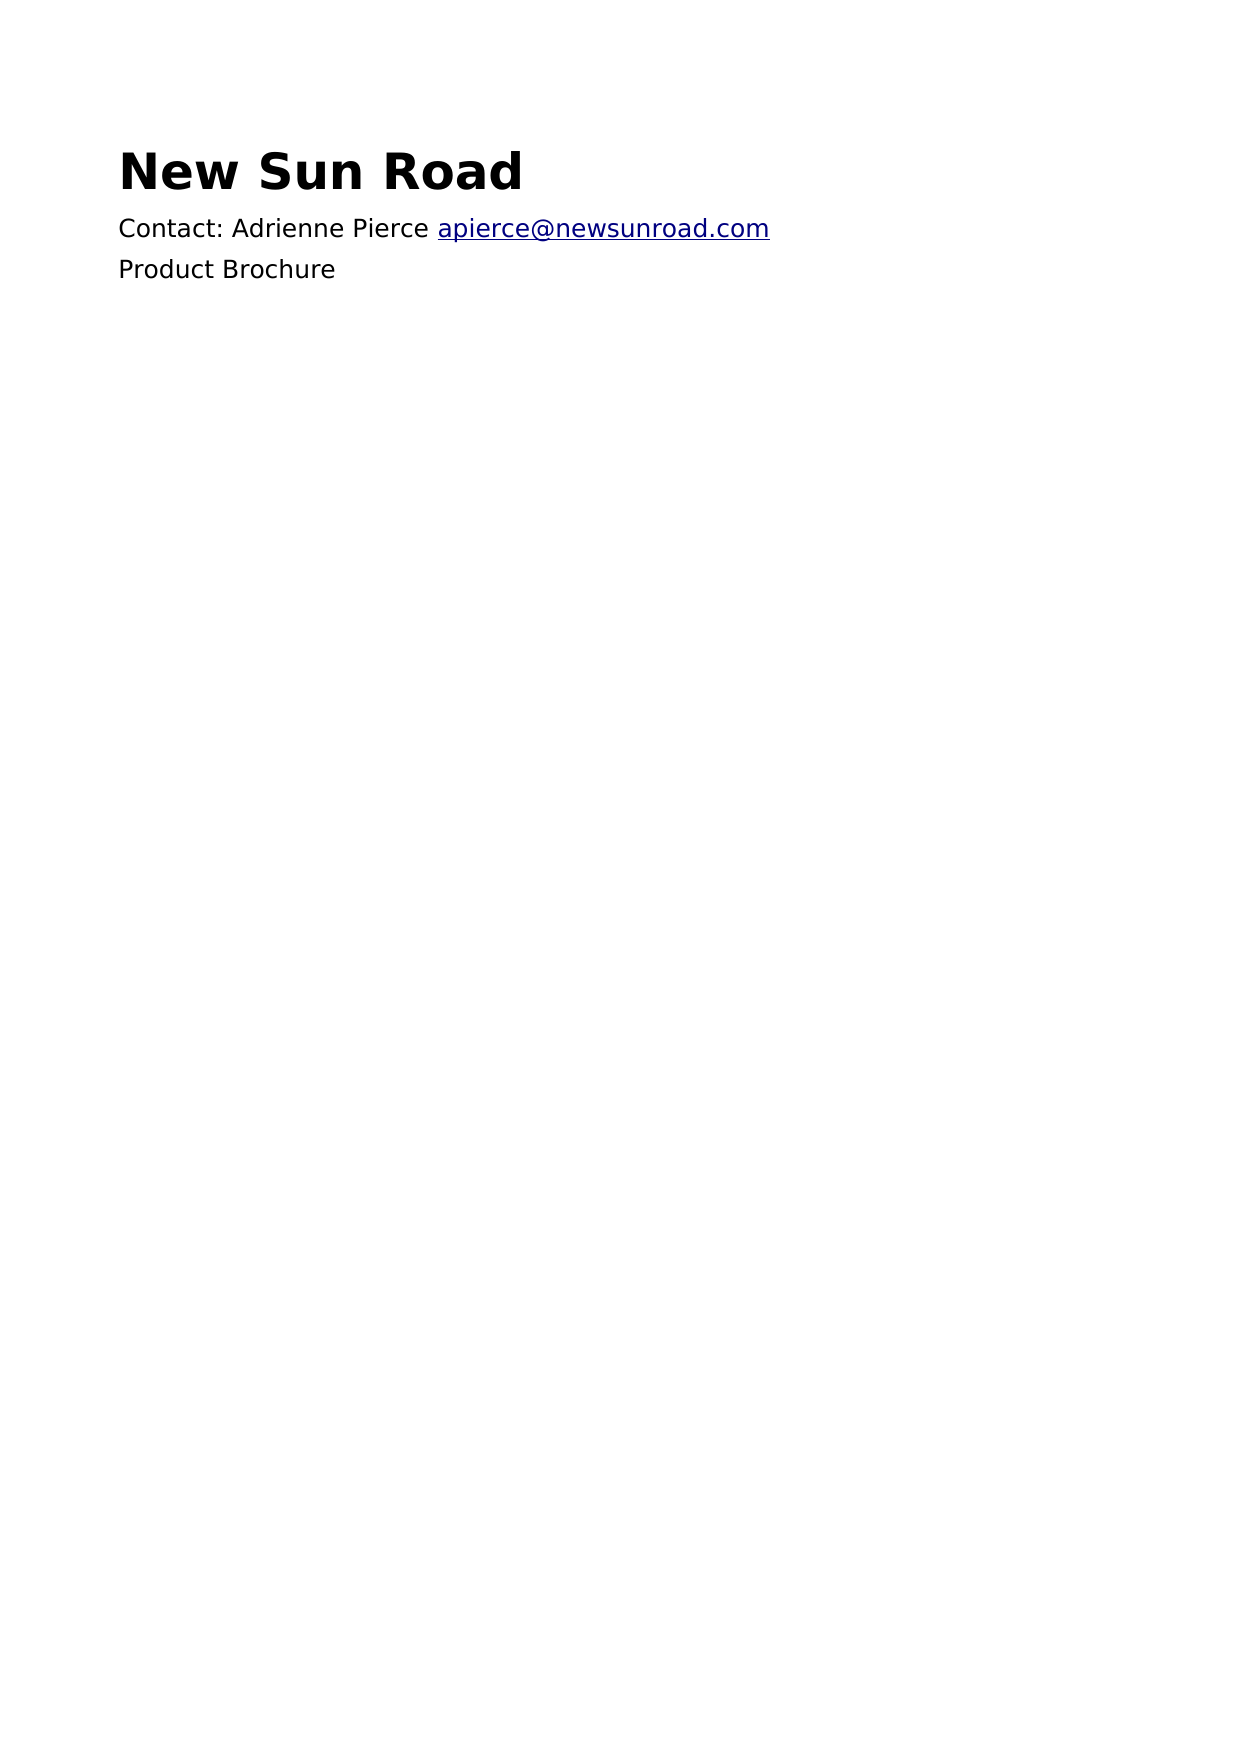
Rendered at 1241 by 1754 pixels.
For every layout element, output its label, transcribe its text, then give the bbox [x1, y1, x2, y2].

subtitle New Sun Road [118, 143, 1122, 201]
text Contact: Adrienne Pierce apierce@newsunroad.com [118, 214, 1122, 243]
text Product Brochure [118, 256, 1122, 285]
